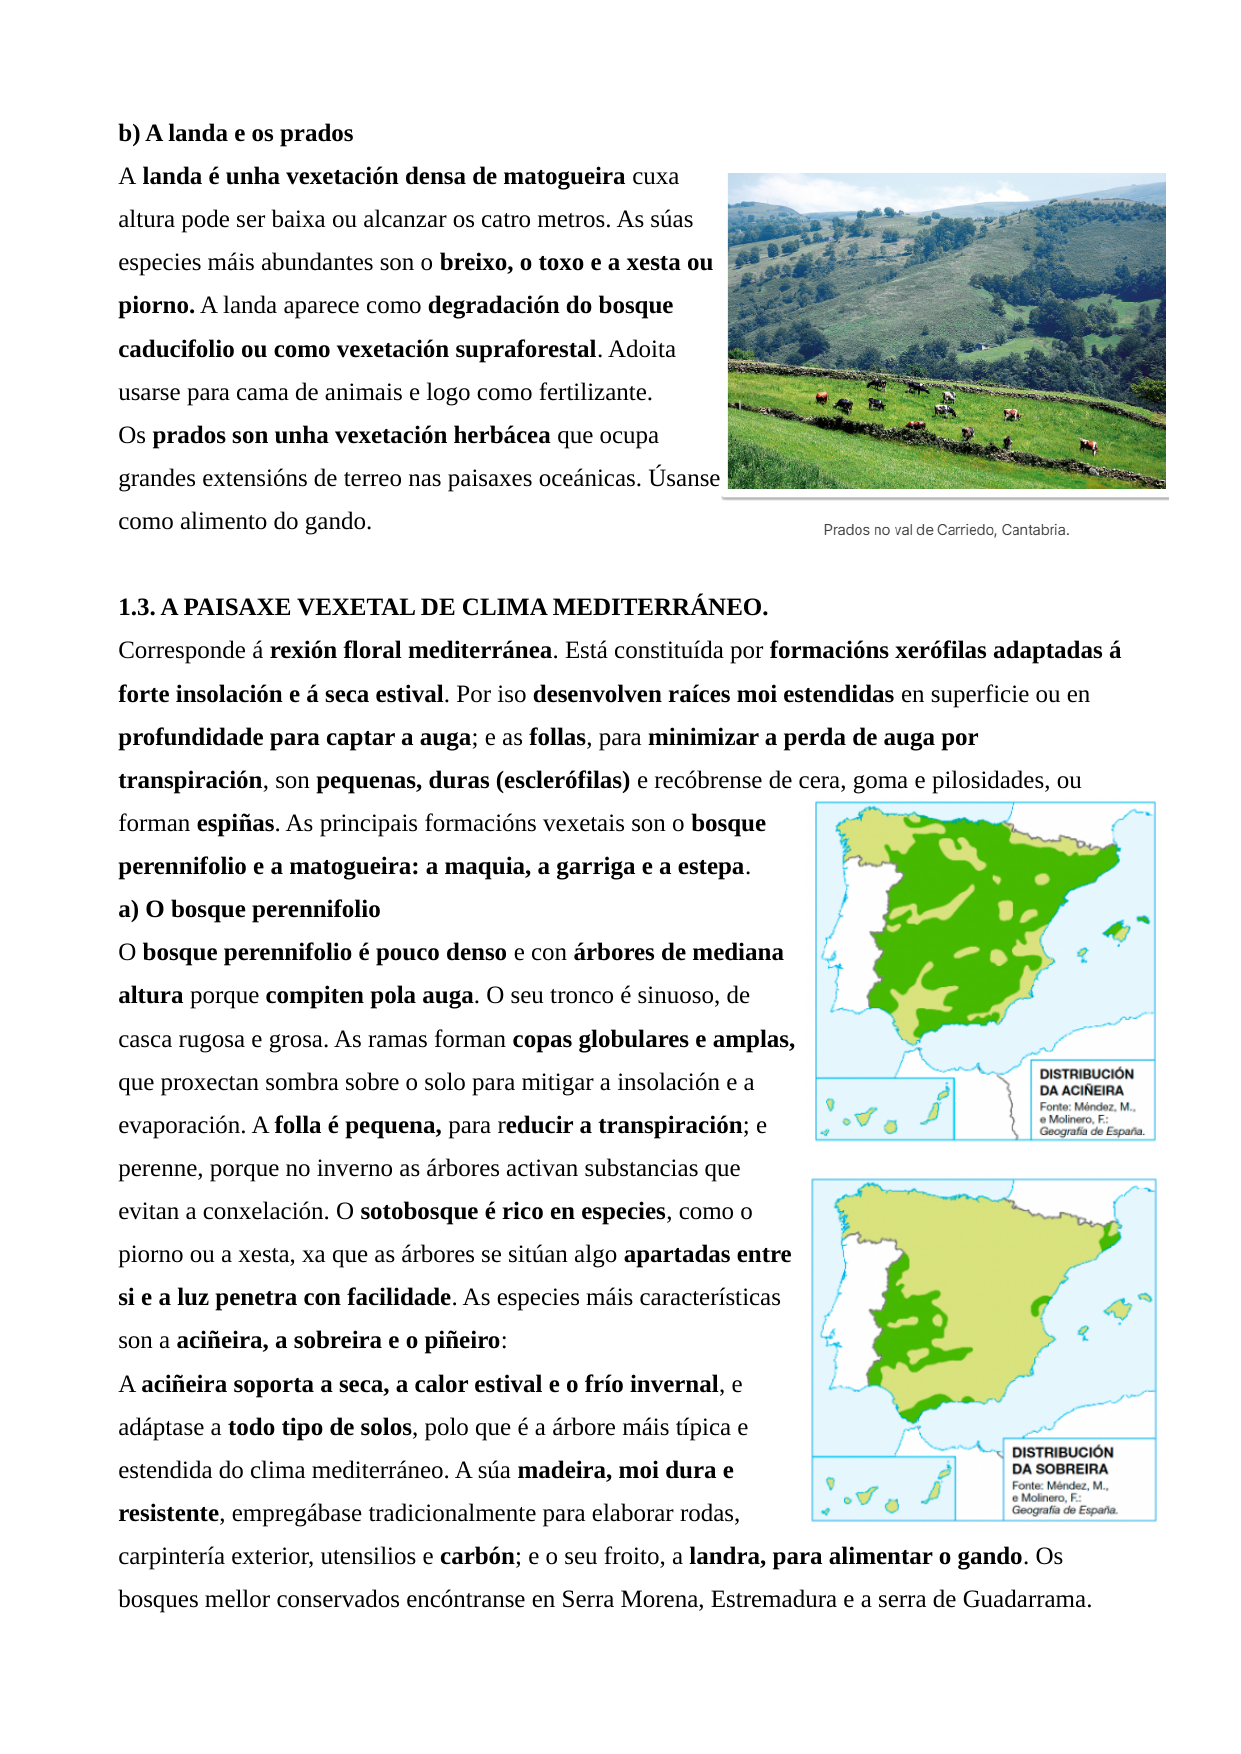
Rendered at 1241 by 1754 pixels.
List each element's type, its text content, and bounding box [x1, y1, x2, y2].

picture [806, 798, 1162, 1527]
text Corresponde á rexión floral mediterránea. Está constituída por formacións xerófilas adaptadas á forte insolación e á seca estival. Por iso desenvolven raíces moi estendidas en superficie ou en profundidade para captar a auga; e as follas, para minimizar a perda de auga por transpiración, son pequenas, duras (esclerófilas) e recóbrense de cera, goma e pilosidades, ou forman espiñas. As principais formacións vexetais son o bosque perennifolio e a matogueira: a maquia, a garriga e a estepa. [118, 636, 1122, 880]
text 1.3. A PAISAXE VEXETAL DE CLIMA MEDITERRÁNEO. [118, 592, 1122, 621]
text A landa é unha vexetación densa de matogueira cuxa altura pode ser baixa ou alcanzar os catro metros. As súas especies máis abundantes son o breixo, o toxo e a xesta ou piorno. A landa aparece como degradación do bosque caducifolio ou como vexetación supraforestal. Adoita usarse para cama de animais e logo como fertilizante. [118, 161, 1122, 406]
text A aciñeira soporta a seca, a calor estival e o frío invernal, e adáptase a todo tipo de solos, polo que é a árbore máis típica e estendida do clima mediterráneo. A súa madeira, moi dura e resistente, empregábase tradicionalmente para elaborar rodas, carpintería exterior, utensilios e carbón; e o seu froito, a landra, para alimentar o gando. Os bosques mellor conservados encóntranse en Serra Morena, Estremadura e a serra de Guadarrama. [118, 1369, 1122, 1613]
text O bosque perennifolio é pouco denso e con árbores de mediana altura porque compiten pola auga. O seu tronco é sinuoso, de casca rugosa e grosa. As ramas forman copas globulares e amplas, que proxectan sombra sobre o solo para mitigar a insolación e a evaporación. A folla é pequena, para reducir a transpiración; e perenne, porque no inverno as árbores activan substancias que evitan a conxelación. O sotobosque é rico en especies, como o piorno ou a xesta, xa que as árbores se sitúan algo apartadas entre si e a luz penetra con facilidade. As especies máis características son a aciñeira, a sobreira e o piñeiro: [118, 937, 806, 1354]
text a) O bosque perennifolio [118, 894, 806, 923]
text Os prados son unha vexetación herbácea que ocupa grandes extensións de terreo nas paisaxes oceánicas. Úsanse como alimento do gando. [118, 420, 721, 535]
text b) A landa e os prados [118, 118, 1122, 147]
picture [721, 166, 1169, 540]
